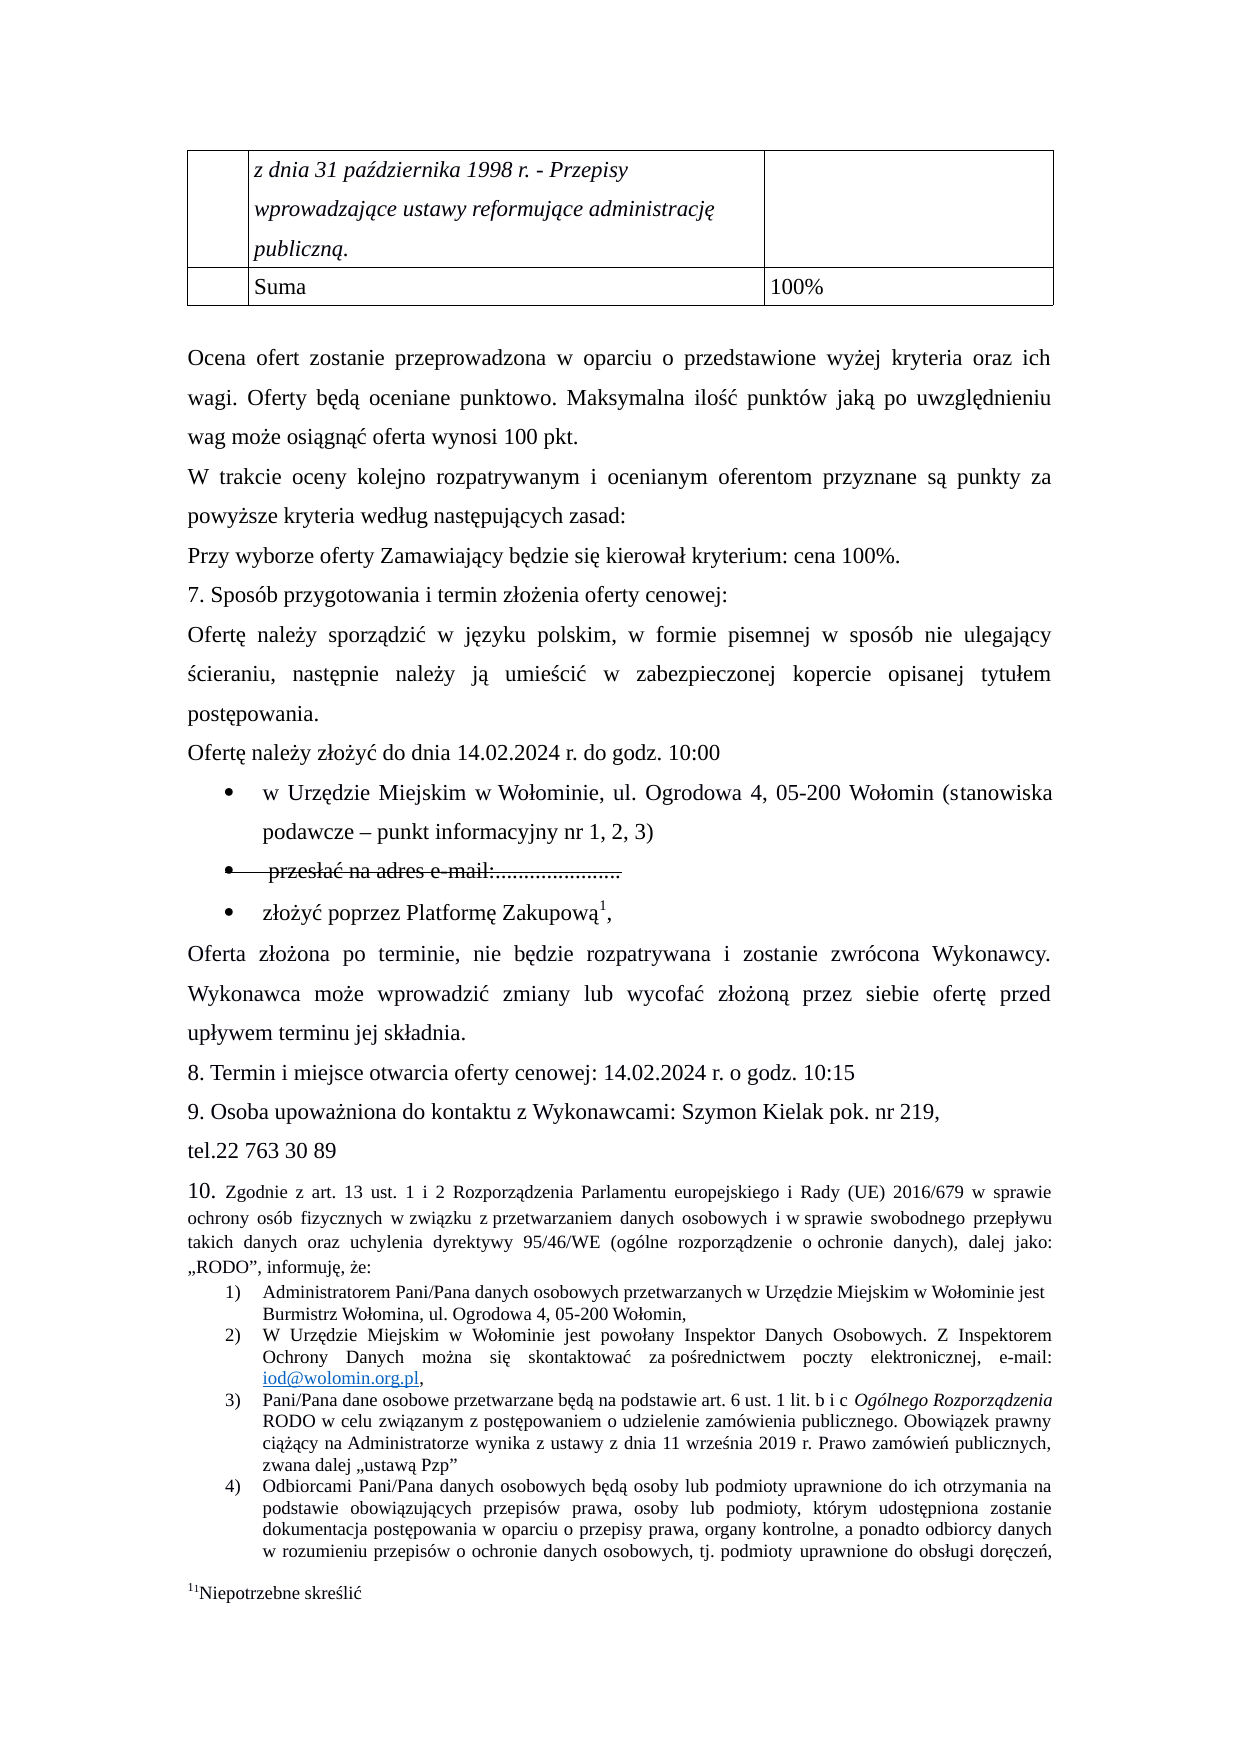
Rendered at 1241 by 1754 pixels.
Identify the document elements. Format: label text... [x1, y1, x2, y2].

list Pani/Pana dane osobowe przetwarzane będą na podstawie art. 6 ust. 1 lit. b i c Ogólnego Rozporządzenia RODO w celu związanym z postępowaniem o udzielenie zamówienia publicznego. Obowiązek prawny ciążący na Administratorze wynika z ustawy z dnia 11 września 2019 r. Prawo zamówień publicznych, zwana dalej „ustawą Pzp” [225, 1389, 1053, 1475]
list przesłać na adres e-mail:...................... [225, 858, 1053, 884]
table_cell Suma [249, 268, 764, 305]
text Ofertę należy sporządzić w języku polskim, w formie pisemnej w sposób nie ulegający ścieraniu, następnie należy ją umieścić w zabezpieczonej kopercie opisanej tytułem postępowania. [187, 621, 1053, 726]
table_cell z dnia 31 października 1998 r. - Przepisy wprowadzające ustawy reformujące administrację publiczną. [249, 151, 764, 267]
list złożyć poprzez Platformę Zakupową, [225, 897, 1053, 926]
list Administratorem Pani/Pana danych osobowych przetwarzanych w Urzędzie Miejskim w Wołominie jest Burmistrz Wołomina, ul. Ogrodowa 4, 05-200 Wołomin, [225, 1281, 1053, 1324]
text W trakcie oceny kolejno rozpatrywanym i ocenianym oferentom przyznane są punkty za powyższe kryteria według następujących zasad: [187, 463, 1053, 529]
list 1Niepotrzebne skreślić [187, 1580, 1053, 1604]
text Ofertę należy złożyć do dnia 14.02.2024 r. do godz. 10:00 [187, 739, 1053, 766]
text Ocena ofert zostanie przeprowadzona w oparciu o przedstawione wyżej kryteria oraz ich wagi. Oferty będą oceniane punktowo. Maksymalna ilość punktów jaką po uwzględnieniu wag może osiągnąć oferta wynosi 100 pkt. [187, 344, 1053, 450]
list W Urzędzie Miejskim w Wołominie jest powołany Inspektor Danych Osobowych. Z Inspektorem Ochrony Danych można się skontaktować za pośrednictwem poczty elektronicznej, e-mail: iod@wolomin.org.pl, [225, 1324, 1053, 1389]
table_cell 100% [765, 268, 1053, 305]
text 7. Sposób przygotowania i termin złożenia oferty cenowej: [187, 581, 1053, 608]
table_cell [188, 151, 248, 267]
text Oferta złożona po terminie, nie będzie rozpatrywana i zostanie zwrócona Wykonawcy. Wykonawca może wprowadzić zmiany lub wycofać złożoną przez siebie ofertę przed upływem terminu jej składnia. [187, 940, 1053, 1046]
text 10. Zgodnie z art. 13 ust. 1 i 2 Rozporządzenia Parlamentu europejskiego i Rady (UE) 2016/679 w sprawie ochrony osób fizycznych w związku z przetwarzaniem danych osobowych i w sprawie swobodnego przepływu takich danych oraz uchylenia dyrektywy 95/46/WE (ogólne rozporządzenie o ochronie danych), dalej jako: „RODO”, informuję, że: [187, 1177, 1053, 1278]
text tel.22 763 30 89 [187, 1138, 1053, 1164]
text Przy wyborze oferty Zamawiający będzie się kierował kryterium: cena 100%. [187, 542, 1053, 568]
text 9. Osoba upoważniona do kontaktu z Wykonawcami: Szymon Kielak pok. nr 219, [187, 1098, 1053, 1124]
list w Urzędzie Miejskim w Wołominie, ul. Ogrodowa 4, 05-200 Wołomin (stanowiska podawcze – punkt informacyjny nr 1, 2, 3) [225, 779, 1053, 844]
list Odbiorcami Pani/Pana danych osobowych będą osoby lub podmioty uprawnione do ich otrzymania na podstawie obowiązujących przepisów prawa, osoby lub podmioty, którym udostępniona zostanie dokumentacja postępowania w oparciu o przepisy prawa, organy kontrolne, a ponadto odbiorcy danych w rozumieniu przepisów o ochronie danych osobowych, tj. podmioty uprawnione do obsługi doręczeń, [225, 1475, 1053, 1561]
table_cell 5,00% [765, 151, 1053, 267]
table_cell [188, 268, 248, 305]
text 8. Termin i miejsce otwarcia oferty cenowej: 14.02.2024 r. o godz. 10:15 [187, 1059, 1053, 1085]
